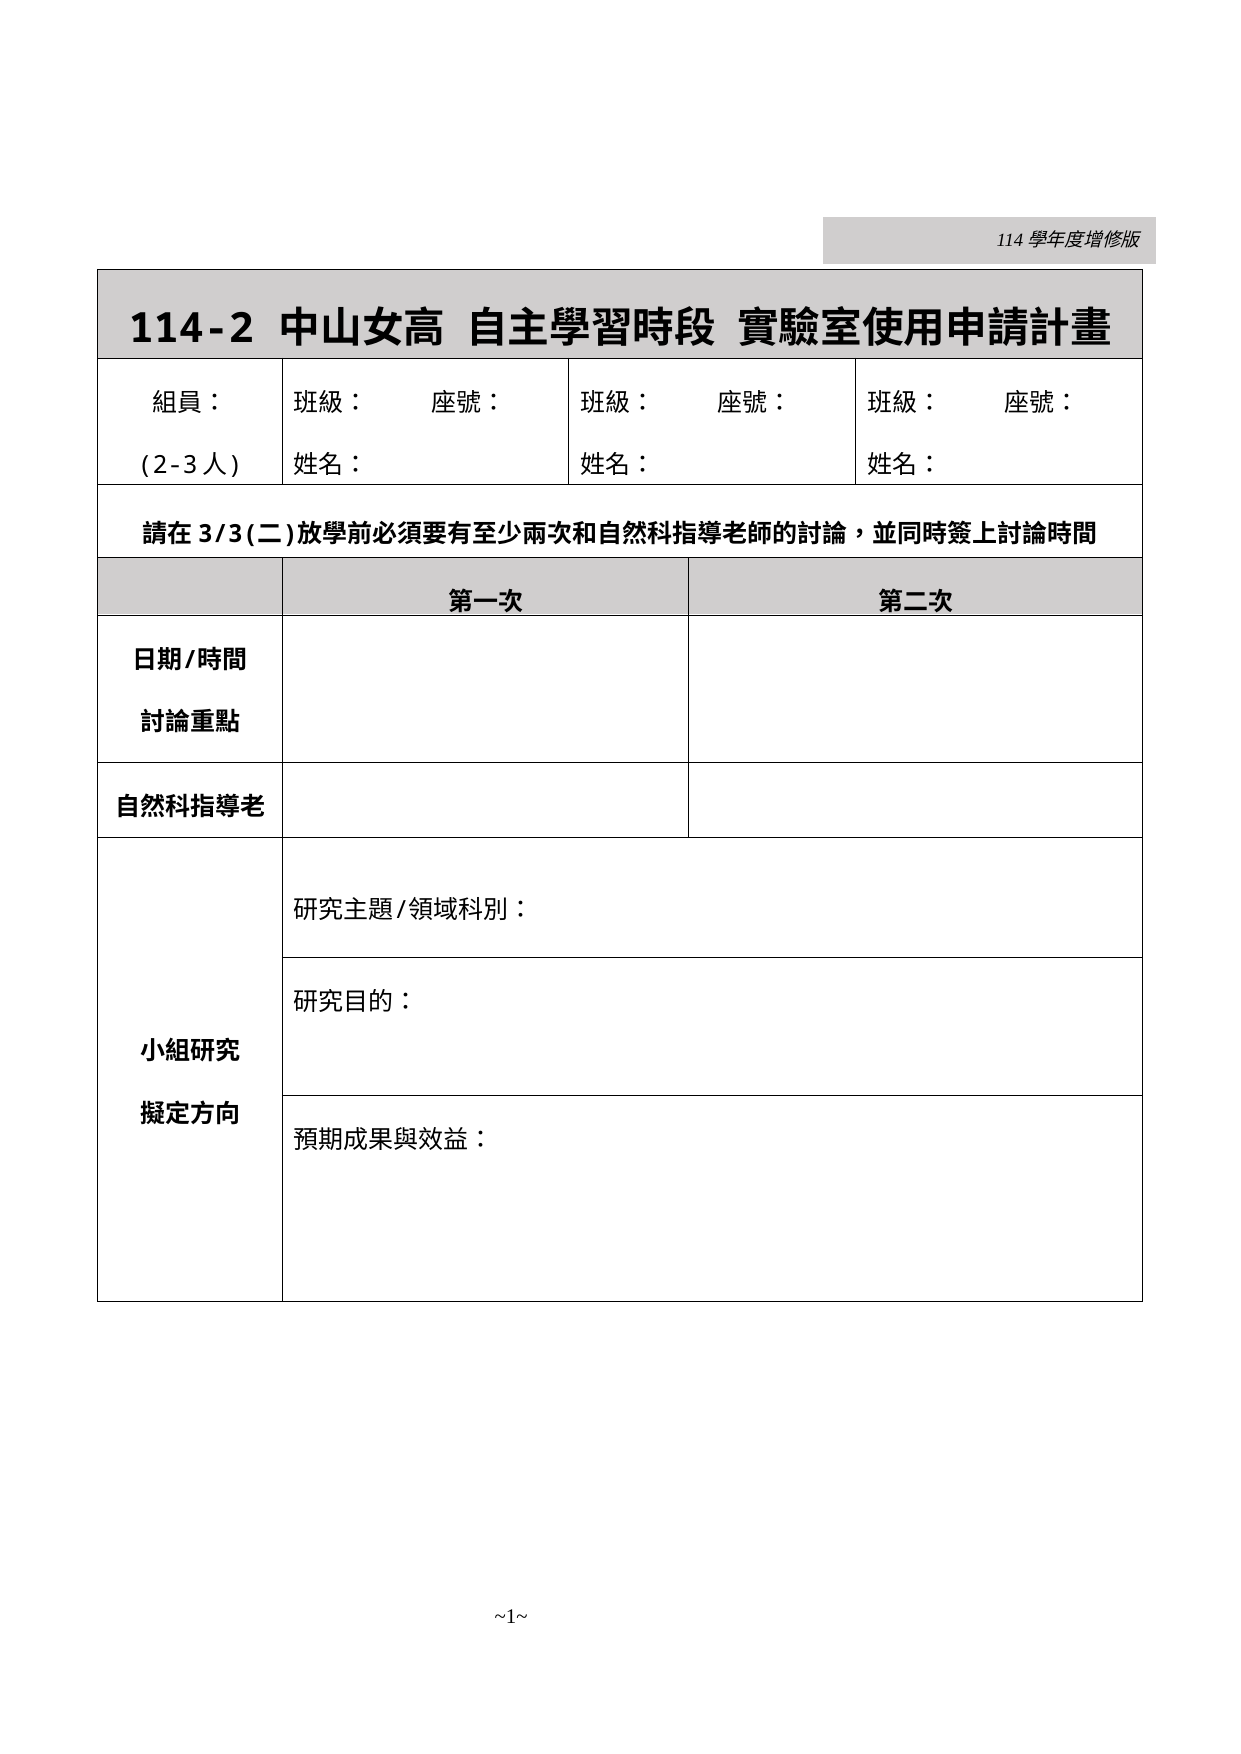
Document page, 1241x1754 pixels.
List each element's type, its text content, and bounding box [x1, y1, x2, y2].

table_header 114-2 中山女高 自主學習時段 實驗室使用申請計畫 [98, 270, 1142, 358]
table_cell 第一次 [283, 558, 688, 614]
table_cell [98, 558, 282, 614]
table_cell [283, 616, 688, 762]
table_cell [689, 616, 1142, 762]
table_cell 研究主題/領域科別： [283, 838, 1142, 957]
table_cell [283, 763, 688, 837]
table_cell [689, 763, 1142, 837]
table_cell 研究目的： [283, 958, 1142, 1095]
table_cell 自然科指導老師簽名 [98, 763, 282, 837]
table_cell 第二次 [689, 558, 1142, 614]
table_cell 班級： 座號： 姓名： [569, 359, 855, 484]
table_header 114-2 中山女高 自主學習時段 實驗室使用申請計畫 [823, 217, 1156, 264]
table_cell 組員： (2-3人) [98, 359, 282, 484]
table_cell 小組研究 擬定方向 [98, 838, 282, 1301]
table_cell 班級： 座號： 姓名： [283, 359, 568, 484]
table_cell 請在3/3(二)放學前必須要有至少兩次和自然科指導老師的討論，並同時簽上討論時間 [98, 485, 1142, 557]
table_cell 預期成果與效益： [283, 1096, 1142, 1301]
table_cell 日期/時間 討論重點 (請簡述) [98, 616, 282, 762]
table_cell 班級： 座號： 姓名： [856, 359, 1142, 484]
